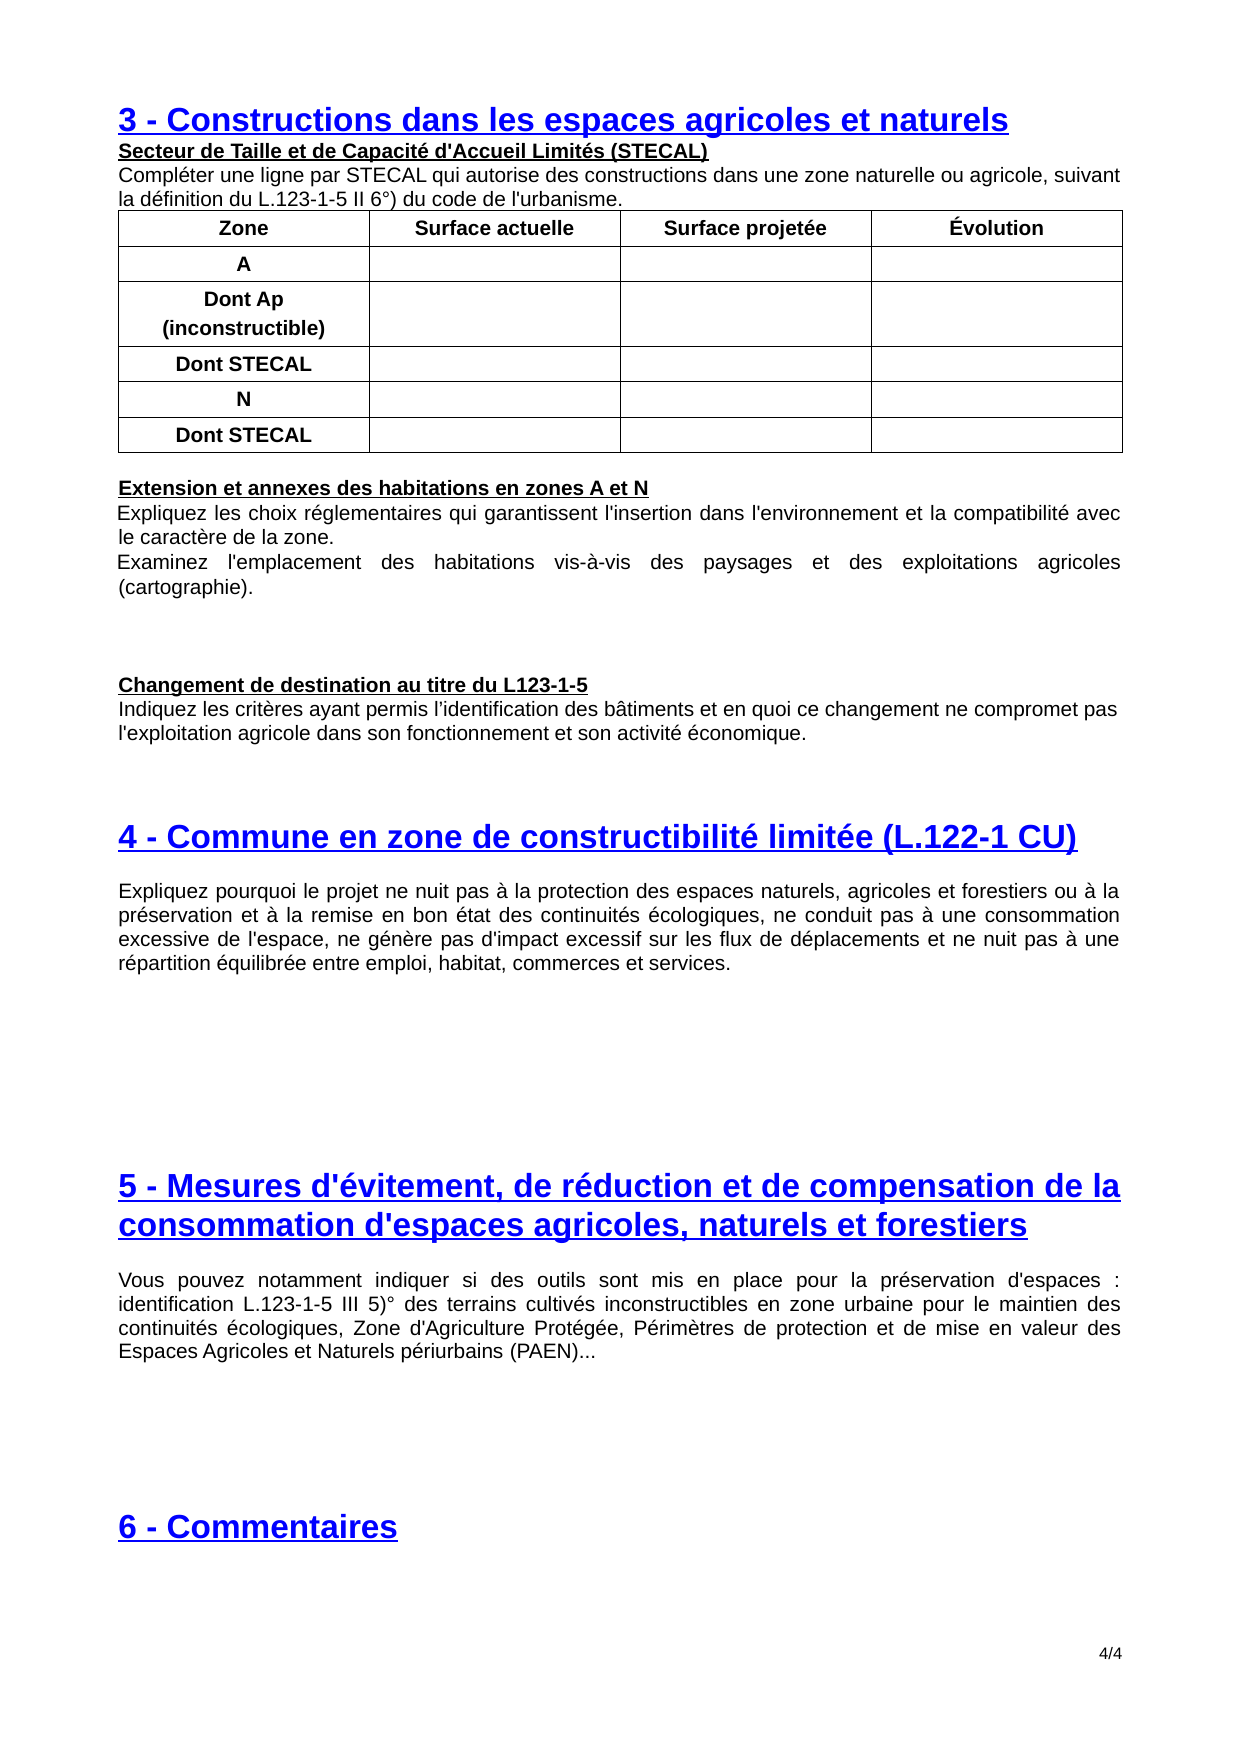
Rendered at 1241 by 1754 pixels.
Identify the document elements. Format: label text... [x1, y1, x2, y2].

table_cell A [119, 247, 369, 281]
table_header Surface actuelle [370, 211, 620, 246]
text 4 - Commune en zone de constructibilité limitée (L.122-1 CU) [118, 817, 1122, 855]
table_cell [872, 282, 1122, 346]
table_cell Dont Ap (inconstructible) [119, 282, 369, 346]
text Examinez l'emplacement des habitations vis-à-vis des paysages et des exploitations agricoles (cartographie). [117, 550, 1122, 599]
table_cell [370, 282, 620, 346]
table_cell [370, 382, 620, 417]
text Secteur de Taille et de Capacité d'Accueil Limités (STECAL) [118, 138, 1122, 162]
table_cell [872, 418, 1122, 452]
table_cell Dont STECAL [119, 418, 369, 452]
table_cell [370, 247, 620, 281]
table_cell [621, 382, 871, 417]
text 6 - Commentaires [118, 1507, 1122, 1545]
table_cell [370, 418, 620, 452]
table_header Évolution [872, 211, 1122, 246]
text 3 - Constructions dans les espaces agricoles et naturels [118, 100, 1122, 138]
text Compléter une ligne par STECAL qui autorise des constructions dans une zone naturelle ou agricole, suivant la définition du L.123-1-5 II 6°) du code de l'urbanisme. [118, 162, 1122, 210]
text Vous pouvez notamment indiquer si des outils sont mis en place pour la préservation d'espaces : identification L.123-1-5 III 5)° des terrains cultivés inconstructibles en zone urbaine pour le maintien des continuités écologiques, Zone d'Agriculture Protégée, Périmètres de protection et de mise en valeur des Espaces Agricoles et Naturels périurbains (PAEN)... [118, 1267, 1122, 1363]
table_cell [621, 247, 871, 281]
text Expliquez les choix réglementaires qui garantissent l'insertion dans l'environnement et la compatibilité avec le caractère de la zone. [117, 500, 1122, 550]
table_cell Dont STECAL [119, 347, 369, 381]
text Expliquez pourquoi le projet ne nuit pas à la protection des espaces naturels, agricoles et forestiers ou à la préservation et à la remise en bon état des continuités écologiques, ne conduit pas à une consommation excessive de l'espace, ne génère pas d'impact excessif sur les flux de déplacements et ne nuit pas à une répartition équilibrée entre emploi, habitat, commerces et services. [118, 879, 1122, 975]
table_header Surface projetée [621, 211, 871, 246]
text Extension et annexes des habitations en zones A et N [118, 476, 1122, 500]
table_cell N [119, 382, 369, 417]
table_cell [872, 247, 1122, 281]
table_cell [621, 347, 871, 381]
text Indiquez les critères ayant permis l’identification des bâtiments et en quoi ce changement ne compromet pas l'exploitation agricole dans son fonctionnement et son activité économique. [118, 697, 1122, 745]
table_header Zone [119, 211, 369, 246]
table_cell [872, 347, 1122, 381]
table_cell [370, 347, 620, 381]
text 5 - Mesures d'évitement, de réduction et de compensation de la consommation d'espaces agricoles, naturels et forestiers [118, 1167, 1122, 1243]
table_cell [872, 382, 1122, 417]
table_cell [621, 282, 871, 346]
table_cell [621, 418, 871, 452]
text Changement de destination au titre du L123-1-5 [118, 673, 1122, 697]
